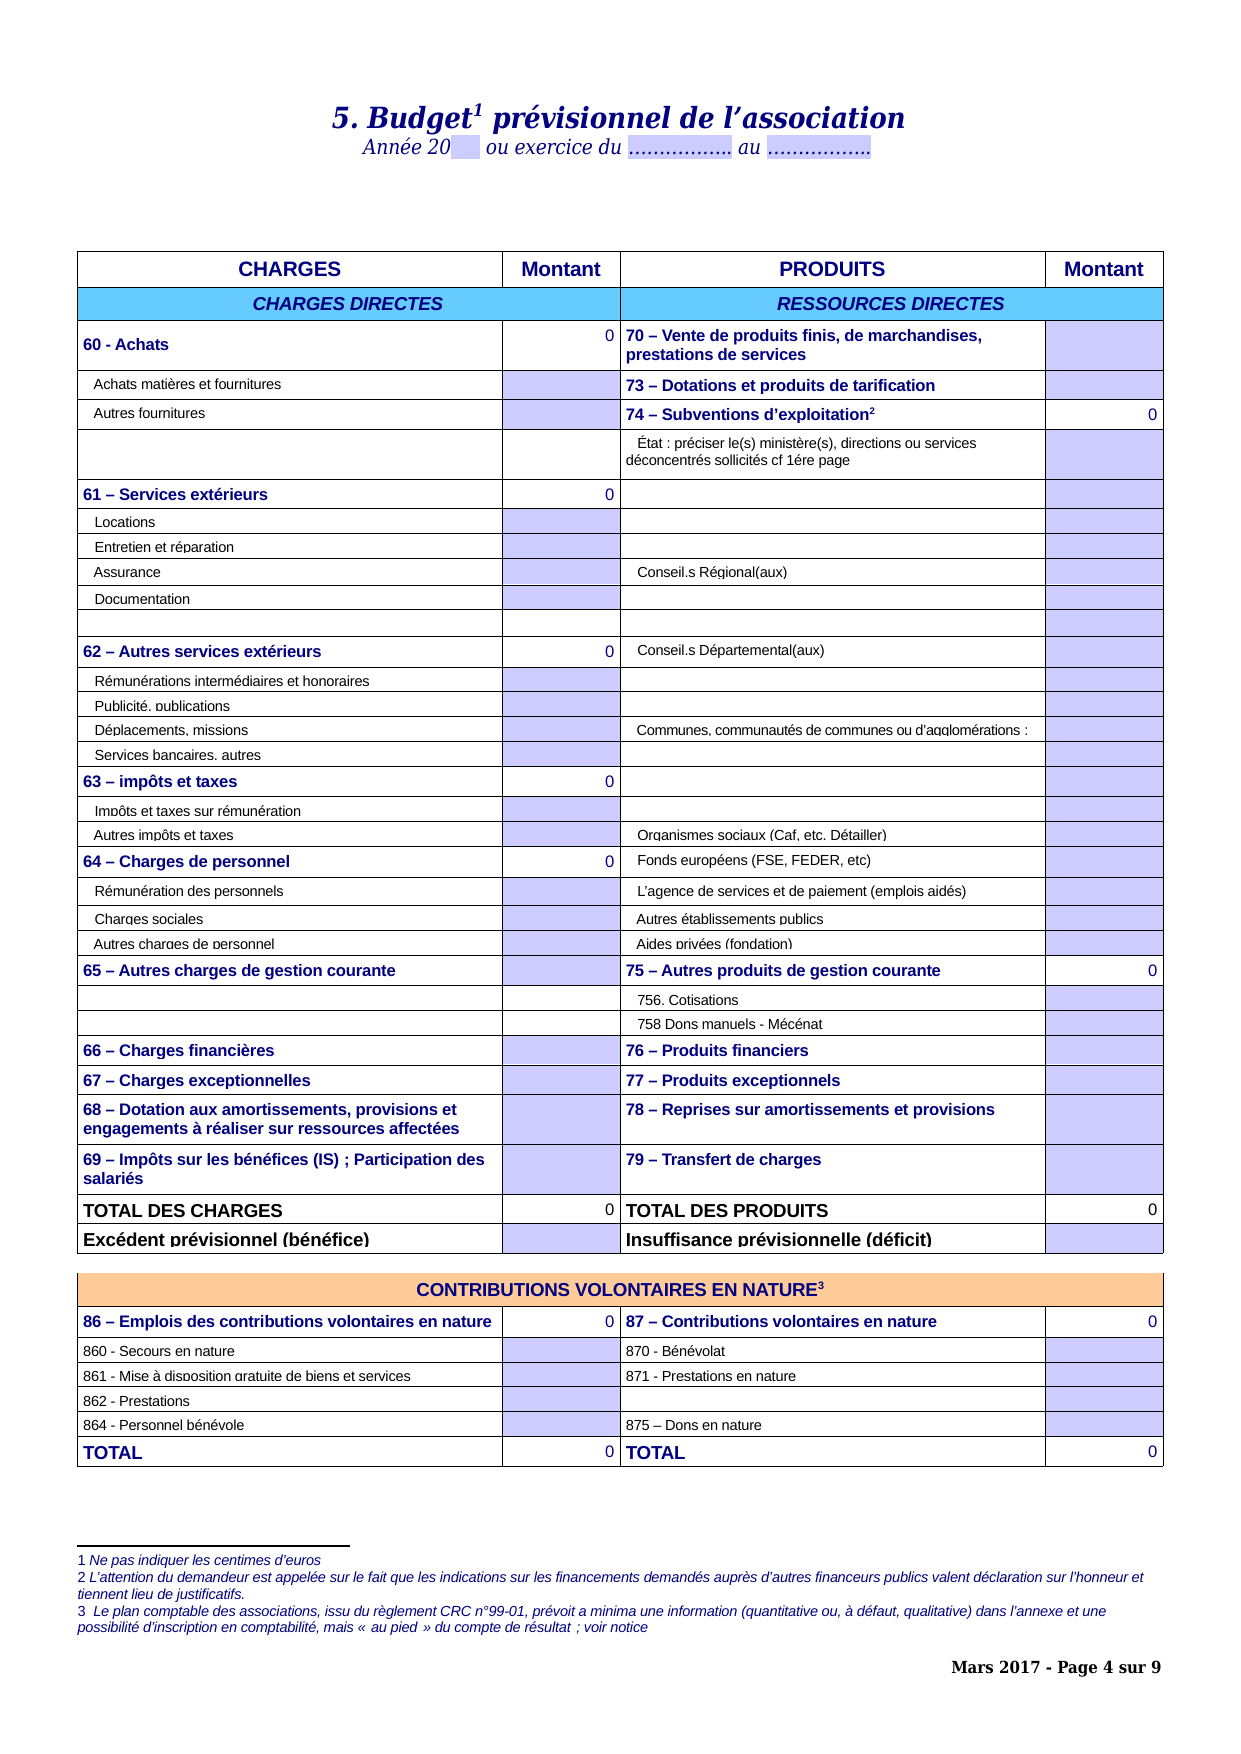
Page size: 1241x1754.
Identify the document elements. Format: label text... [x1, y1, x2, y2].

table_cell [503, 668, 620, 691]
table_cell 62 – Autres services extérieurs [78, 637, 502, 667]
table_cell [1046, 878, 1163, 905]
table_cell 65 – Autres charges de gestion courante [78, 956, 502, 985]
table_cell [621, 610, 1045, 636]
table_cell 0 [1046, 956, 1163, 985]
table_header CHARGES [78, 252, 502, 287]
table_cell [503, 692, 620, 716]
table_cell [1046, 668, 1163, 691]
table_cell 0 [1046, 1195, 1163, 1223]
table_cell TOTAL DES CHARGES [78, 1195, 502, 1223]
table_cell Impôts et taxes sur rémunération [78, 797, 502, 821]
table_header PRODUITS [621, 252, 1045, 287]
table_cell Conseil.s Régional(aux) [621, 559, 1045, 584]
table_cell [1046, 692, 1163, 716]
text Ne pas indiquer les centimes d’euros [77, 1552, 1163, 1569]
table_cell [503, 534, 620, 558]
table_cell [503, 717, 620, 741]
table_cell [1046, 1387, 1163, 1411]
table_cell CHARGES DIRECTES [78, 288, 620, 320]
table_cell [503, 1363, 620, 1386]
table_cell [503, 986, 620, 1010]
table_cell Insuffisance prévisionnelle (déficit) [621, 1224, 1045, 1253]
table_cell [503, 1338, 620, 1362]
table_cell État : préciser le(s) ministère(s), directions ou services déconcentrés sollicités cf 1ére page [621, 430, 1045, 479]
table_cell 74 – Subventions d’exploitation [621, 400, 1045, 429]
table_cell [503, 822, 620, 846]
table_cell [621, 534, 1045, 558]
table_cell [503, 371, 620, 399]
table_cell Achats matières et fournitures [78, 371, 502, 399]
table_cell [621, 1387, 1045, 1411]
table_cell [1046, 1363, 1163, 1386]
table_cell Publicité, publications [78, 692, 502, 716]
table_cell [621, 742, 1045, 766]
table_cell [78, 430, 502, 479]
table_cell 0 [503, 1307, 620, 1337]
table_cell [1046, 986, 1163, 1010]
table_header Montant [503, 252, 620, 287]
table_cell [503, 509, 620, 533]
table_cell [1046, 321, 1163, 370]
table_cell 862 - Prestations [78, 1387, 502, 1411]
table_cell Rémunération des personnels [78, 878, 502, 905]
table_cell Autres fournitures [78, 400, 502, 429]
table_cell [621, 797, 1045, 821]
table_cell [1046, 931, 1163, 955]
table_cell [621, 767, 1045, 796]
table_cell [1046, 847, 1163, 877]
table_cell [503, 931, 620, 955]
table_cell [1046, 717, 1163, 741]
table_cell Communes, communautés de communes ou d’agglomérations : [621, 717, 1045, 741]
table_cell Déplacements, missions [78, 717, 502, 741]
table_cell [1046, 797, 1163, 821]
table_cell 0 [503, 847, 620, 877]
table_cell L’agence de services et de paiement (emplois aidés) [621, 878, 1045, 905]
table_cell 861 - Mise à disposition gratuite de biens et services [78, 1363, 502, 1386]
table_cell 70 – Vente de produits finis, de marchandises, prestations de services [621, 321, 1045, 370]
table_cell [1046, 1412, 1163, 1436]
table_cell 756. Cotisations [621, 986, 1045, 1010]
table_cell [503, 742, 620, 766]
table_cell 0 [503, 480, 620, 508]
table_cell [1046, 906, 1163, 930]
table_cell 66 – Charges financières [78, 1036, 502, 1064]
text 5. Budget prévisionnel de l’association [77, 101, 1163, 135]
table_cell 0 [1046, 1437, 1163, 1466]
table_cell [1046, 1011, 1163, 1035]
table_cell Organismes sociaux (Caf, etc. Détailler) [621, 822, 1045, 846]
table_cell [1046, 1145, 1163, 1194]
table_cell 79 – Transfert de charges [621, 1145, 1045, 1194]
table_cell [78, 1011, 502, 1035]
table_cell [1046, 742, 1163, 766]
table_cell [503, 1011, 620, 1035]
table_cell Documentation [78, 586, 502, 609]
table_cell 860 - Secours en nature [78, 1338, 502, 1362]
table_cell [503, 430, 620, 479]
table_cell Excédent prévisionnel (bénéfice) [78, 1224, 502, 1253]
table_cell Services bancaires, autres [78, 742, 502, 766]
table_cell [503, 1036, 620, 1064]
table_cell [503, 559, 620, 584]
table_cell 0 [503, 321, 620, 370]
text Année 20 ou exercice du …………….. au …………….. [77, 135, 1163, 159]
table_cell RESSOURCES DIRECTES [621, 288, 1163, 320]
table_cell [1046, 822, 1163, 846]
table_header Montant [1046, 252, 1163, 287]
table_cell 78 – Reprises sur amortissements et provisions [621, 1095, 1045, 1144]
table_cell [1046, 1224, 1163, 1253]
table_cell Conseil.s Départemental(aux) [621, 637, 1045, 667]
table_cell 69 – Impôts sur les bénéfices (IS) ; Participation des salariés [78, 1145, 502, 1194]
table_cell 758 Dons manuels - Mécénat [621, 1011, 1045, 1035]
table_cell [503, 1145, 620, 1194]
table_cell 77 – Produits exceptionnels [621, 1066, 1045, 1094]
table_cell 61 – Services extérieurs [78, 480, 502, 508]
table_cell [1046, 430, 1163, 479]
table_cell TOTAL [621, 1437, 1045, 1466]
table_cell 64 – Charges de personnel [78, 847, 502, 877]
table_header CONTRIBUTIONS VOLONTAIRES EN NATURE [78, 1273, 1163, 1306]
table_cell Aides privées (fondation) [621, 931, 1045, 955]
table_cell Fonds européens (FSE, FEDER, etc) [621, 847, 1045, 877]
table_cell [1046, 1036, 1163, 1064]
table_cell [503, 400, 620, 429]
table_cell 68 – Dotation aux amortissements, provisions et engagements à réaliser sur ressources affectées [78, 1095, 502, 1144]
table_cell [503, 797, 620, 821]
table_cell Rémunérations intermédiaires et honoraires [78, 668, 502, 691]
table_cell [503, 1412, 620, 1436]
table_cell [1046, 480, 1163, 508]
table_cell [621, 692, 1045, 716]
table_cell [1046, 767, 1163, 796]
table_cell 63 – impôts et taxes [78, 767, 502, 796]
table_cell 86 – Emplois des contributions volontaires en nature [78, 1307, 502, 1337]
table_cell [503, 610, 620, 636]
table_cell [1046, 534, 1163, 558]
table_cell [78, 610, 502, 636]
table_cell Assurance [78, 559, 502, 584]
table_cell 871 - Prestations en nature [621, 1363, 1045, 1386]
table_cell [621, 509, 1045, 533]
table_cell [503, 1224, 620, 1253]
table_cell [503, 956, 620, 985]
table_cell [503, 878, 620, 905]
table_cell [503, 1066, 620, 1094]
table_cell [1046, 610, 1163, 636]
table_cell [1046, 509, 1163, 533]
table_cell 864 - Personnel bénévole [78, 1412, 502, 1436]
table_cell [1046, 1338, 1163, 1362]
table_cell [1046, 371, 1163, 399]
table_cell Autres établissements publics [621, 906, 1045, 930]
table_cell 875 – Dons en nature [621, 1412, 1045, 1436]
table_cell [621, 668, 1045, 691]
table_cell [1046, 1095, 1163, 1144]
table_cell Autres impôts et taxes [78, 822, 502, 846]
table_cell [503, 586, 620, 609]
table_cell 76 – Produits financiers [621, 1036, 1045, 1064]
table_cell 870 - Bénévolat [621, 1338, 1045, 1362]
table_cell Entretien et réparation [78, 534, 502, 558]
table_cell 0 [1046, 400, 1163, 429]
table_cell 73 – Dotations et produits de tarification [621, 371, 1045, 399]
table_cell Charges sociales [78, 906, 502, 930]
table_cell 67 – Charges exceptionnelles [78, 1066, 502, 1094]
table_cell [78, 986, 502, 1010]
table_cell [503, 1387, 620, 1411]
table_cell [503, 906, 620, 930]
table_cell [503, 1095, 620, 1144]
table_cell [1046, 586, 1163, 609]
table_cell Autres charges de personnel [78, 931, 502, 955]
table_cell [621, 586, 1045, 609]
table_cell [1046, 559, 1163, 584]
table_cell TOTAL DES PRODUITS [621, 1195, 1045, 1223]
table_cell 0 [503, 1195, 620, 1223]
table_cell [1046, 637, 1163, 667]
table_cell 87 – Contributions volontaires en nature [621, 1307, 1045, 1337]
table_cell TOTAL [78, 1437, 502, 1466]
table_cell 0 [503, 767, 620, 796]
table_cell Locations [78, 509, 502, 533]
table_cell [621, 480, 1045, 508]
table_cell 0 [1046, 1307, 1163, 1337]
table_cell [1046, 1066, 1163, 1094]
table_cell 75 – Autres produits de gestion courante [621, 956, 1045, 985]
table_cell 0 [503, 1437, 620, 1466]
table_cell 0 [503, 637, 620, 667]
table_cell 60 - Achats [78, 321, 502, 370]
